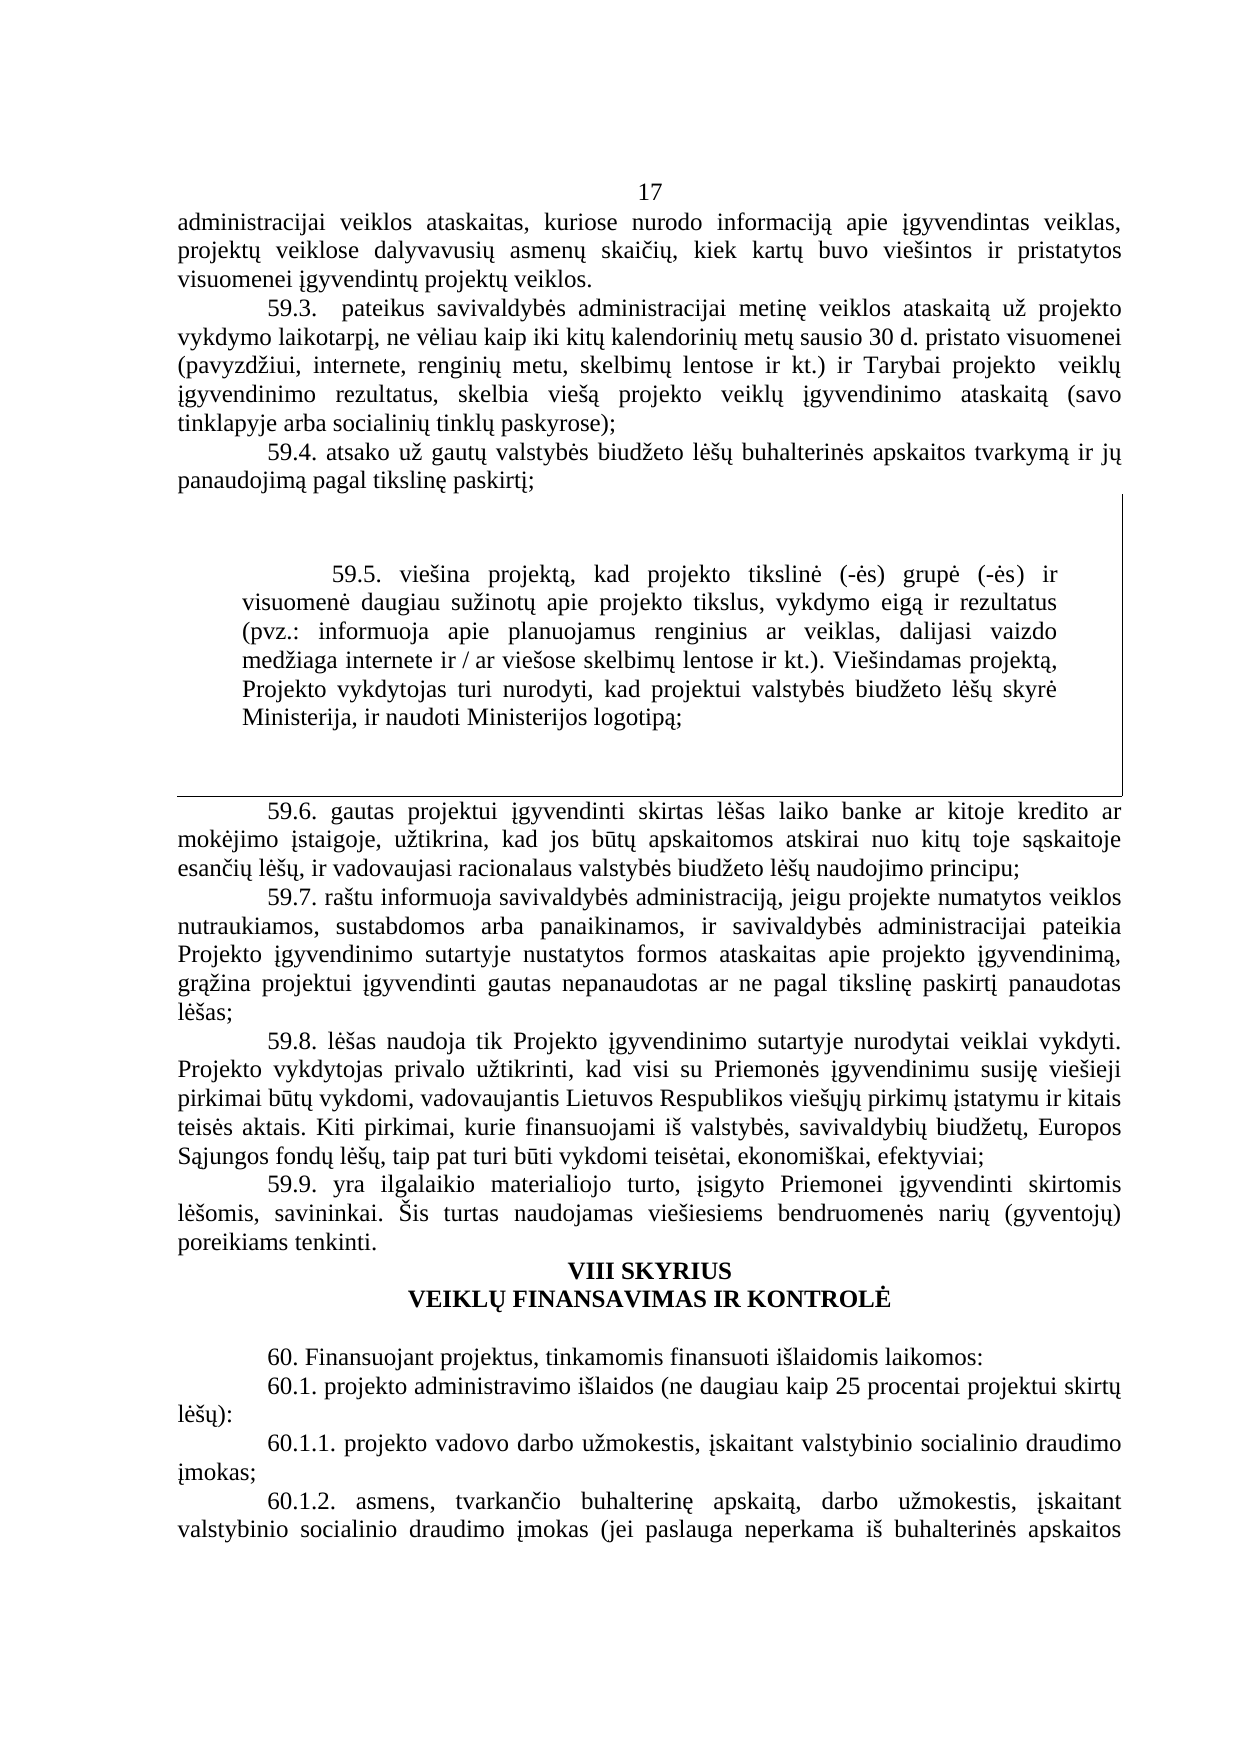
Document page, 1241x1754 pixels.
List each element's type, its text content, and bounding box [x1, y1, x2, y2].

text 59.3. pateikus savivaldybės administracijai metinę veiklos ataskaitą už projekto vykdymo laikotarpį, ne vėliau kaip iki kitų kalendorinių metų sausio 30 d. pristato visuomenei (pavyzdžiui, internete, renginių metu, skelbimų lentose ir kt.) ir Tarybai projekto veiklų įgyvendinimo rezultatus, skelbia viešą projekto veiklų įgyvendinimo ataskaitą (savo tinklapyje arba socialinių tinklų paskyrose); [177, 293, 1122, 437]
text VEIKLŲ FINANSAVIMAS IR KONTROLĖ [177, 1284, 1122, 1313]
text VIII SKYRIUS [177, 1256, 1122, 1284]
text 59.5. viešina projektą, kad projekto tikslinė (-ės) grupė (-ės) ir visuomenė daugiau sužinotų apie projekto tikslus, vykdymo eigą ir rezultatus (pvz.: informuoja apie planuojamus renginius ar veiklas, dalijasi vaizdo medžiaga internete ir / ar viešose skelbimų lentose ir kt.). Viešindamas projektą, Projekto vykdytojas turi nurodyti, kad projektui valstybės biudžeto lėšų skyrė Ministerija, ir naudoti Ministerijos logotipą; [177, 494, 1122, 796]
text 59.9. yra ilgalaikio materialiojo turto, įsigyto Priemonei įgyvendinti skirtomis lėšomis, savininkai. Šis turtas naudojamas viešiesiems bendruomenės narių (gyventojų) poreikiams tenkinti. [177, 1169, 1122, 1256]
text 60. Finansuojant projektus, tinkamomis finansuoti išlaidomis laikomos: [177, 1342, 1122, 1371]
text administracijai veiklos ataskaitas, kuriose nurodo informaciją apie įgyvendintas veiklas, projektų veiklose dalyvavusių asmenų skaičių, kiek kartų buvo viešintos ir pristatytos visuomenei įgyvendintų projektų veiklos. [177, 207, 1122, 293]
text 59.8. lėšas naudoja tik Projekto įgyvendinimo sutartyje nurodytai veiklai vykdyti. Projekto vykdytojas privalo užtikrinti, kad visi su Priemonės įgyvendinimu susiję viešieji pirkimai būtų vykdomi, vadovaujantis Lietuvos Respublikos viešųjų pirkimų įstatymu ir kitais teisės aktais. Kiti pirkimai, kurie finansuojami iš valstybės, savivaldybių biudžetų, Europos Sąjungos fondų lėšų, taip pat turi būti vykdomi teisėtai, ekonomiškai, efektyviai; [177, 1026, 1122, 1169]
text 60.1.2. asmens, tvarkančio buhalterinę apskaitą, darbo užmokestis, įskaitant valstybinio socialinio draudimo įmokas (jei paslauga neperkama iš buhalterinės apskaitos [177, 1486, 1122, 1543]
text 60.1. projekto administravimo išlaidos (ne daugiau kaip 25 procentai projektui skirtų lėšų): [177, 1371, 1122, 1428]
text 59.7. raštu informuoja savivaldybės administraciją, jeigu projekte numatytos veiklos nutraukiamos, sustabdomos arba panaikinamos, ir savivaldybės administracijai pateikia Projekto įgyvendinimo sutartyje nustatytos formos ataskaitas apie projekto įgyvendinimą, grąžina projektui įgyvendinti gautas nepanaudotas ar ne pagal tikslinę paskirtį panaudotas lėšas; [177, 882, 1122, 1026]
text 59.4. atsako už gautų valstybės biudžeto lėšų buhalterinės apskaitos tvarkymą ir jų panaudojimą pagal tikslinę paskirtį; [177, 437, 1122, 494]
text 60.1.1. projekto vadovo darbo užmokestis, įskaitant valstybinio socialinio draudimo įmokas; [177, 1428, 1122, 1486]
text 59.6. gautas projektui įgyvendinti skirtas lėšas laiko banke ar kitoje kredito ar mokėjimo įstaigoje, užtikrina, kad jos būtų apskaitomos atskirai nuo kitų toje sąskaitoje esančių lėšų, ir vadovaujasi racionalaus valstybės biudžeto lėšų naudojimo principu; [177, 796, 1122, 882]
